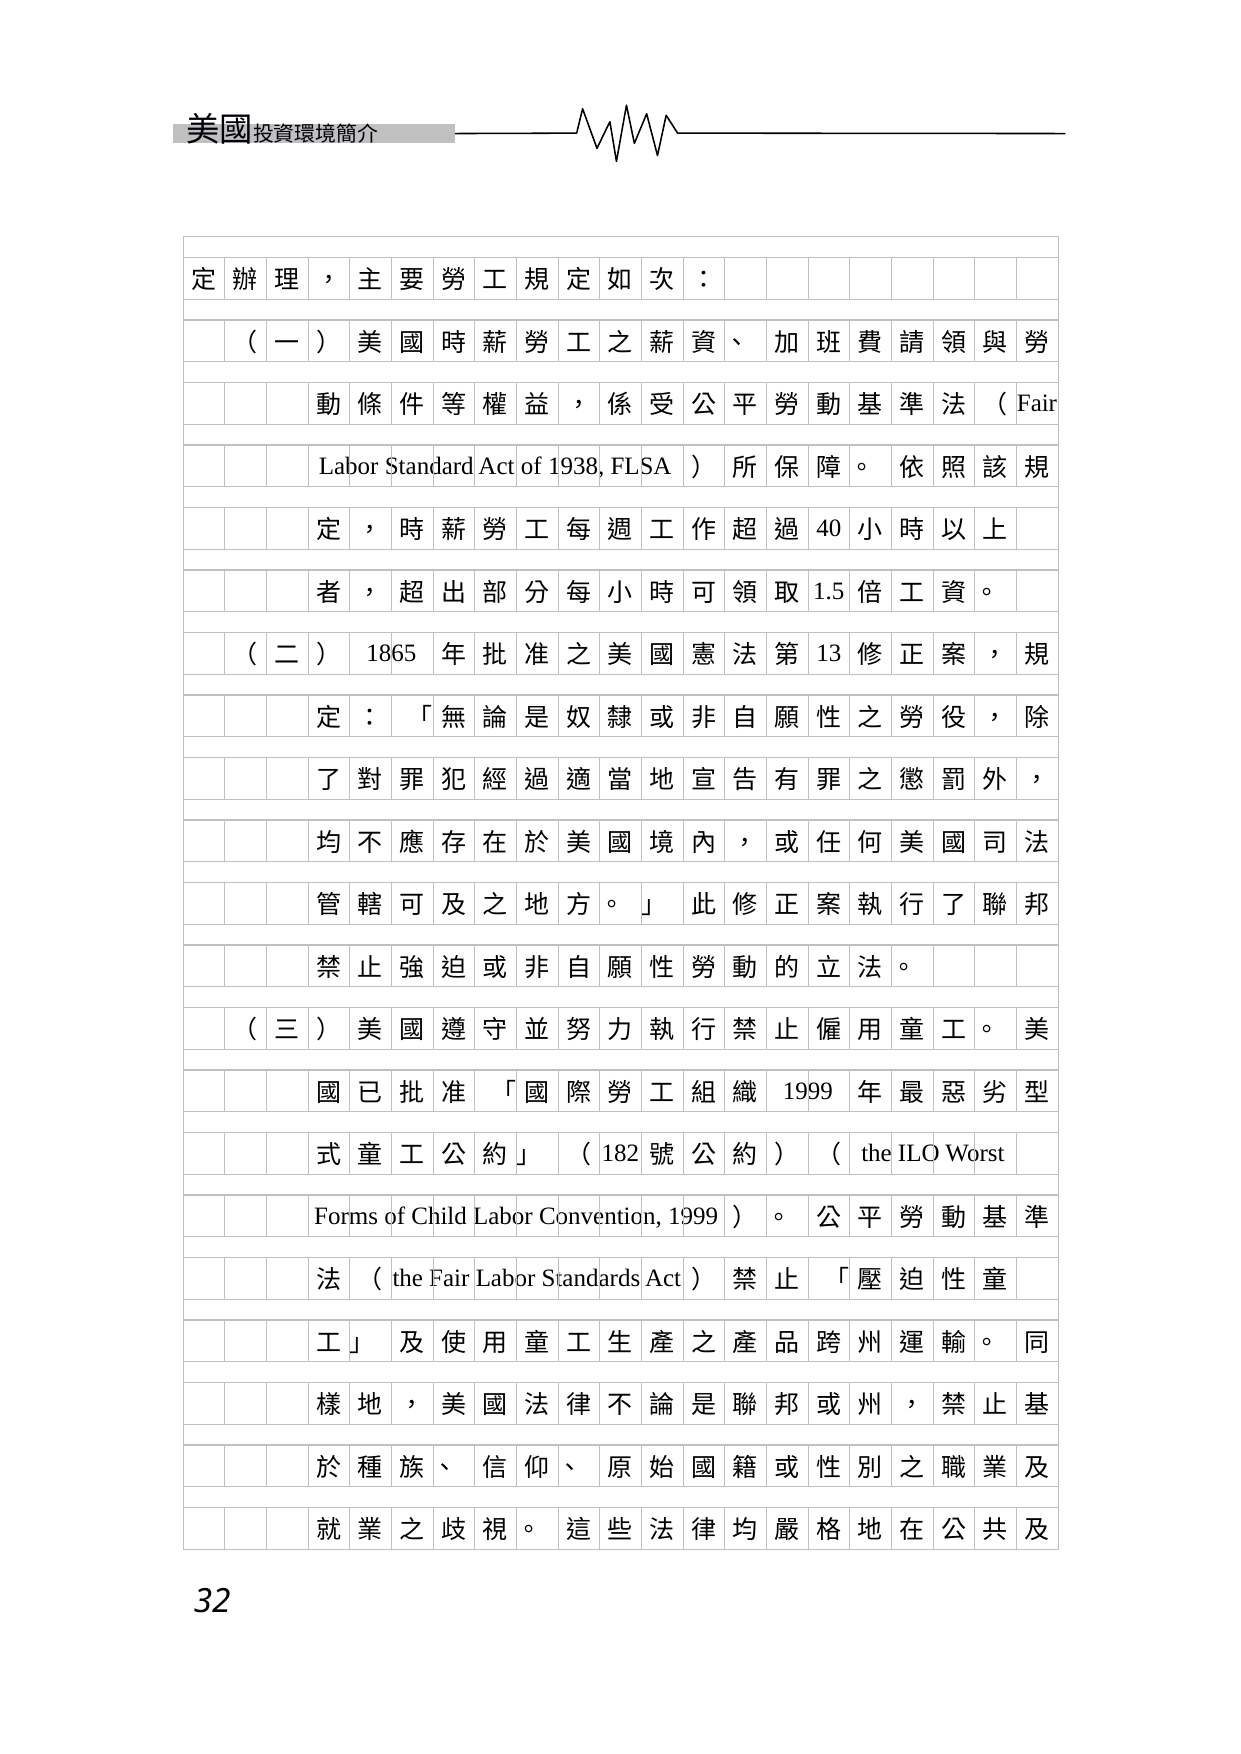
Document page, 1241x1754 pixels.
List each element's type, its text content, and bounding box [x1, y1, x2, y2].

text （一）美國時薪勞工之薪資、加班費請領與勞動條件等權益，係受公平勞動基準法（Fair Labor Standard Act of 1938, FLSA）所保障。依照該規定，時薪勞工每週工作超過40小時以上者，超出部分每小時可領取1.5倍工資。 [207, 550, 1058, 569]
text [809, 258, 849, 299]
text [975, 258, 1016, 299]
text （三）美國遵守並努力執行禁止僱用童工。美國已批准「國際勞工組織1999年最惡劣型式童工公約」（182號公約）（the ILO Worst Forms of Child Labor Convention, 1999）。公平勞動基準法（the Fair Labor Standards Act）禁止「壓迫性童工」及使用童工生產之產品跨州運輸。同樣地，美國法律不論是聯邦或州，禁止基於種族、信仰、原始國籍或性別之職業及就業之歧視。這些法律均嚴格地在公共及私人部門執行，以確保工作無歧視。 [207, 1300, 1058, 1319]
text [184, 237, 1058, 257]
text （二）1865年批准之美國憲法第13修正案，規定：「無論是奴隸或非自願性之勞役，除了對罪犯經過適當地宣告有罪之懲罰外，均不應存在於美國境內，或任何美國司法管轄可及之地方。」此修正案執行了聯邦禁止強迫或非自願性勞動的立法。 [207, 800, 1058, 819]
text （一）美國時薪勞工之薪資、加班費請領與勞動條件等權益，係受公平勞動基準法（Fair Labor Standard Act of 1938, FLSA）所保障。依照該規定，時薪勞工每週工作超過40小時以上者，超出部分每小時可領取1.5倍工資。 [207, 362, 1058, 382]
text （二）1865年批准之美國憲法第13修正案，規定：「無論是奴隸或非自願性之勞役，除了對罪犯經過適當地宣告有罪之懲罰外，均不應存在於美國境內，或任何美國司法管轄可及之地方。」此修正案執行了聯邦禁止強迫或非自願性勞動的立法。 [207, 862, 1058, 882]
text [725, 258, 766, 299]
text （二）1865年批准之美國憲法第13修正案，規定：「無論是奴隸或非自願性之勞役，除了對罪犯經過適當地宣告有罪之懲罰外，均不應存在於美國境內，或任何美國司法管轄可及之地方。」此修正案執行了聯邦禁止強迫或非自願性勞動的立法。 [207, 612, 1058, 632]
text （三）美國遵守並努力執行禁止僱用童工。美國已批准「國際勞工組織1999年最惡劣型式童工公約」（182號公約）（the ILO Worst Forms of Child Labor Convention, 1999）。公平勞動基準法（the Fair Labor Standards Act）禁止「壓迫性童工」及使用童工生產之產品跨州運輸。同樣地，美國法律不論是聯邦或州，禁止基於種族、信仰、原始國籍或性別之職業及就業之歧視。這些法律均嚴格地在公共及私人部門執行，以確保工作無歧視。 [207, 1487, 1058, 1507]
text 次 [642, 258, 683, 299]
text （一）美國時薪勞工之薪資、加班費請領與勞動條件等權益，係受公平勞動基準法（Fair Labor Standard Act of 1938, FLSA）所保障。依照該規定，時薪勞工每週工作超過40小時以上者，超出部分每小時可領取1.5倍工資。 [207, 425, 1058, 444]
text （三）美國遵守並努力執行禁止僱用童工。美國已批准「國際勞工組織1999年最惡劣型式童工公約」（182號公約）（the ILO Worst Forms of Child Labor Convention, 1999）。公平勞動基準法（the Fair Labor Standards Act）禁止「壓迫性童工」及使用童工生產之產品跨州運輸。同樣地，美國法律不論是聯邦或州，禁止基於種族、信仰、原始國籍或性別之職業及就業之歧視。這些法律均嚴格地在公共及私人部門執行，以確保工作無歧視。 [207, 1425, 1058, 1444]
text 如 [600, 258, 641, 299]
text （一）美國時薪勞工之薪資、加班費請領與勞動條件等權益，係受公平勞動基準法（Fair Labor Standard Act of 1938, FLSA）所保障。依照該規定，時薪勞工每週工作超過40小時以上者，超出部分每小時可領取1.5倍工資。 [207, 300, 1058, 319]
text [850, 258, 891, 299]
text 定 [184, 258, 224, 299]
text （三）美國遵守並努力執行禁止僱用童工。美國已批准「國際勞工組織1999年最惡劣型式童工公約」（182號公約）（the ILO Worst Forms of Child Labor Convention, 1999）。公平勞動基準法（the Fair Labor Standards Act）禁止「壓迫性童工」及使用童工生產之產品跨州運輸。同樣地，美國法律不論是聯邦或州，禁止基於種族、信仰、原始國籍或性別之職業及就業之歧視。這些法律均嚴格地在公共及私人部門執行，以確保工作無歧視。 [207, 1112, 1058, 1132]
text 主 [350, 258, 391, 299]
text 規 [517, 258, 558, 299]
text [767, 258, 808, 299]
text （一）美國時薪勞工之薪資、加班費請領與勞動條件等權益，係受公平勞動基準法（Fair Labor Standard Act of 1938, FLSA）所保障。依照該規定，時薪勞工每週工作超過40小時以上者，超出部分每小時可領取1.5倍工資。 [207, 487, 1058, 507]
text [892, 258, 933, 299]
text （三）美國遵守並努力執行禁止僱用童工。美國已批准「國際勞工組織1999年最惡劣型式童工公約」（182號公約）（the ILO Worst Forms of Child Labor Convention, 1999）。公平勞動基準法（the Fair Labor Standards Act）禁止「壓迫性童工」及使用童工生產之產品跨州運輸。同樣地，美國法律不論是聯邦或州，禁止基於種族、信仰、原始國籍或性別之職業及就業之歧視。這些法律均嚴格地在公共及私人部門執行，以確保工作無歧視。 [207, 1175, 1058, 1194]
text 理 [267, 258, 308, 299]
text [934, 258, 974, 299]
text （二）1865年批准之美國憲法第13修正案，規定：「無論是奴隸或非自願性之勞役，除了對罪犯經過適當地宣告有罪之懲罰外，均不應存在於美國境內，或任何美國司法管轄可及之地方。」此修正案執行了聯邦禁止強迫或非自願性勞動的立法。 [207, 925, 1058, 944]
text ， [309, 258, 349, 299]
text 定 [559, 258, 599, 299]
text ： [684, 258, 724, 299]
text （三）美國遵守並努力執行禁止僱用童工。美國已批准「國際勞工組織1999年最惡劣型式童工公約」（182號公約）（the ILO Worst Forms of Child Labor Convention, 1999）。公平勞動基準法（the Fair Labor Standards Act）禁止「壓迫性童工」及使用童工生產之產品跨州運輸。同樣地，美國法律不論是聯邦或州，禁止基於種族、信仰、原始國籍或性別之職業及就業之歧視。這些法律均嚴格地在公共及私人部門執行，以確保工作無歧視。 [207, 1362, 1058, 1382]
text （二）1865年批准之美國憲法第13修正案，規定：「無論是奴隸或非自願性之勞役，除了對罪犯經過適當地宣告有罪之懲罰外，均不應存在於美國境內，或任何美國司法管轄可及之地方。」此修正案執行了聯邦禁止強迫或非自願性勞動的立法。 [207, 737, 1058, 757]
text （三）美國遵守並努力執行禁止僱用童工。美國已批准「國際勞工組織1999年最惡劣型式童工公約」（182號公約）（the ILO Worst Forms of Child Labor Convention, 1999）。公平勞動基準法（the Fair Labor Standards Act）禁止「壓迫性童工」及使用童工生產之產品跨州運輸。同樣地，美國法律不論是聯邦或州，禁止基於種族、信仰、原始國籍或性別之職業及就業之歧視。這些法律均嚴格地在公共及私人部門執行，以確保工作無歧視。 [207, 1050, 1058, 1069]
text （二）1865年批准之美國憲法第13修正案，規定：「無論是奴隸或非自願性之勞役，除了對罪犯經過適當地宣告有罪之懲罰外，均不應存在於美國境內，或任何美國司法管轄可及之地方。」此修正案執行了聯邦禁止強迫或非自願性勞動的立法。 [207, 675, 1058, 694]
text （三）美國遵守並努力執行禁止僱用童工。美國已批准「國際勞工組織1999年最惡劣型式童工公約」（182號公約）（the ILO Worst Forms of Child Labor Convention, 1999）。公平勞動基準法（the Fair Labor Standards Act）禁止「壓迫性童工」及使用童工生產之產品跨州運輸。同樣地，美國法律不論是聯邦或州，禁止基於種族、信仰、原始國籍或性別之職業及就業之歧視。這些法律均嚴格地在公共及私人部門執行，以確保工作無歧視。 [207, 987, 1058, 1007]
text 辦 [225, 258, 266, 299]
text 勞 [434, 258, 474, 299]
text 要 [392, 258, 433, 299]
text [1017, 258, 1058, 299]
text （三）美國遵守並努力執行禁止僱用童工。美國已批准「國際勞工組織1999年最惡劣型式童工公約」（182號公約）（the ILO Worst Forms of Child Labor Convention, 1999）。公平勞動基準法（the Fair Labor Standards Act）禁止「壓迫性童工」及使用童工生產之產品跨州運輸。同樣地，美國法律不論是聯邦或州，禁止基於種族、信仰、原始國籍或性別之職業及就業之歧視。這些法律均嚴格地在公共及私人部門執行，以確保工作無歧視。 [207, 1237, 1058, 1257]
text 工 [475, 258, 516, 299]
